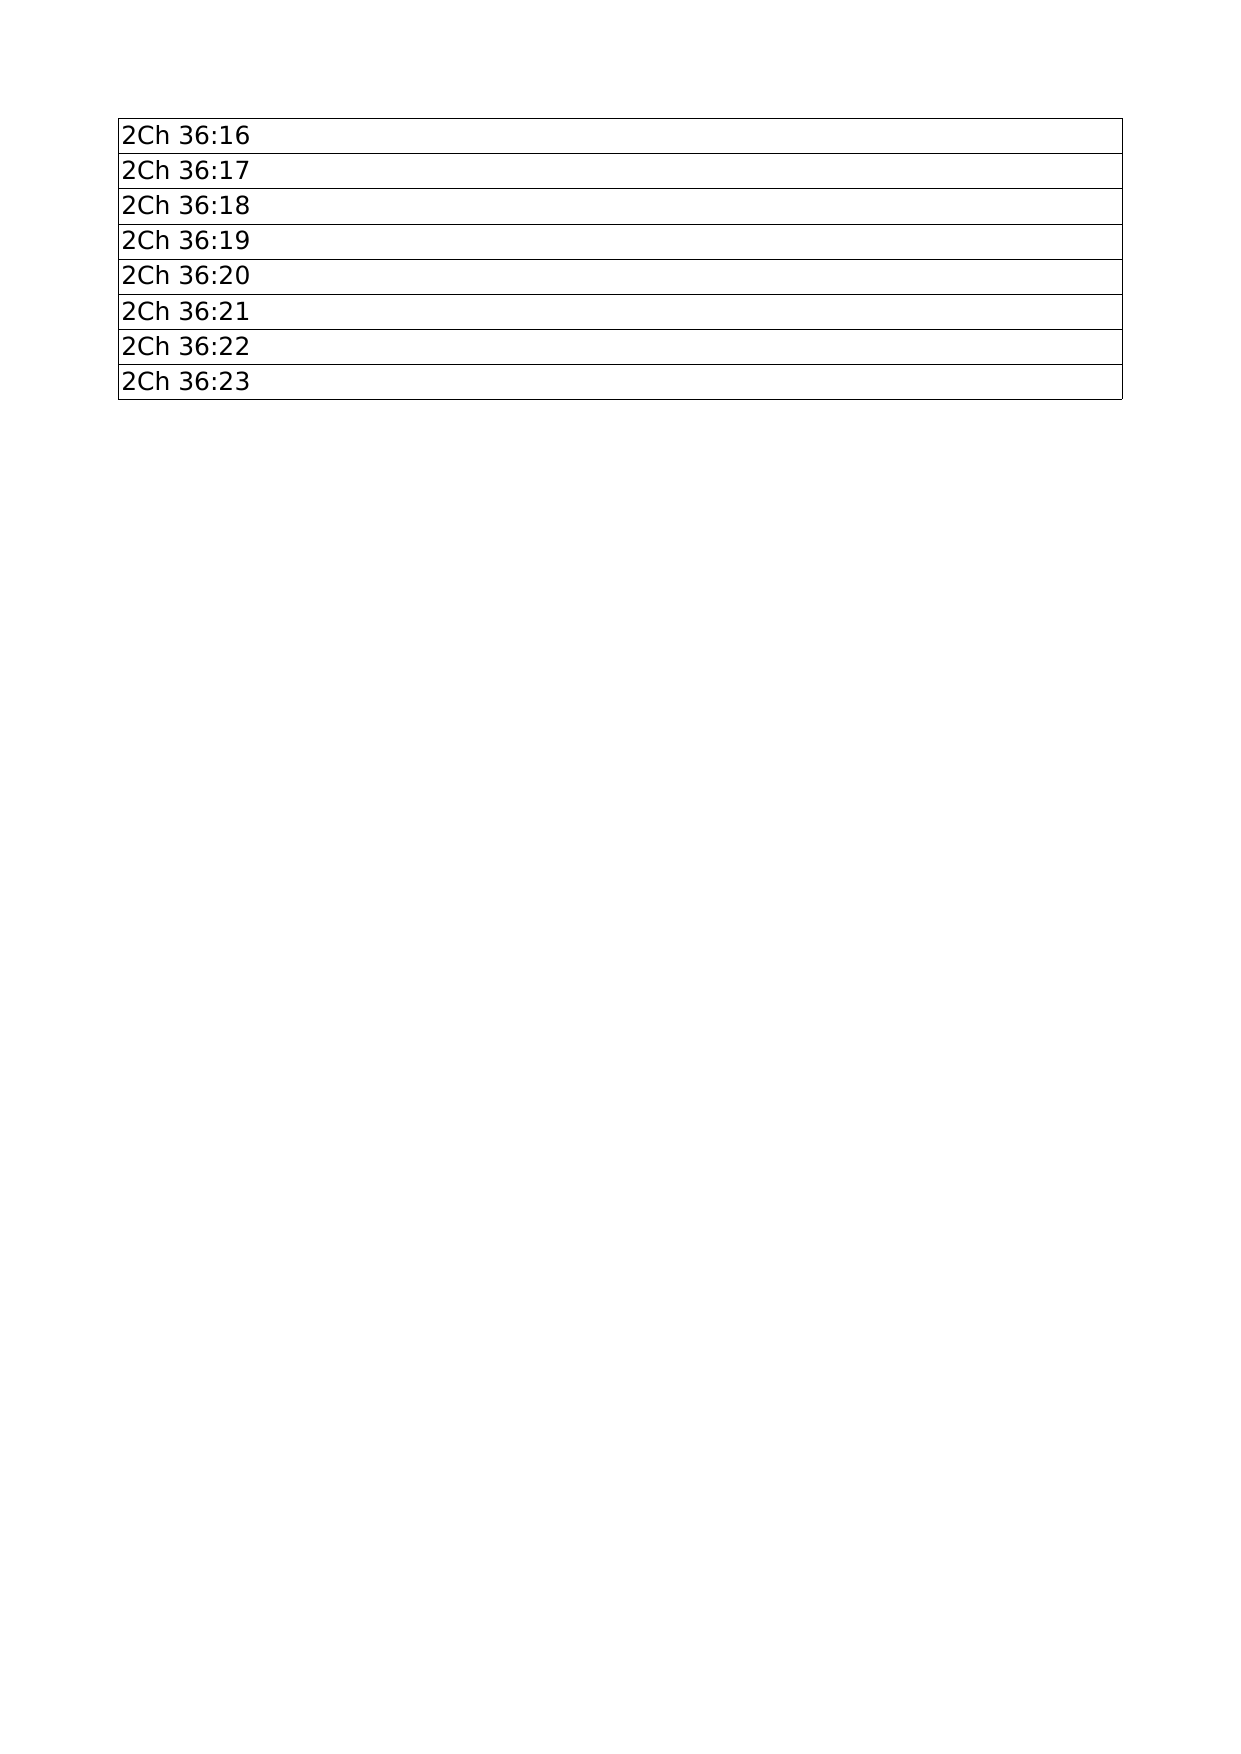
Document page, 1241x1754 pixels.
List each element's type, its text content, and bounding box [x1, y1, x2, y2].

table_cell 2Ch 36:20 [119, 260, 1122, 294]
table_cell 2Ch 36:22 [119, 330, 1122, 364]
table_cell 2Ch 36:19 [119, 225, 1122, 258]
table_cell 2Ch 36:21 [119, 295, 1122, 329]
table_cell 2Ch 36:17 [119, 154, 1122, 188]
table_cell 2Ch 36:16 [119, 119, 1122, 153]
table_cell 2Ch 36:18 [119, 189, 1122, 223]
table_cell 2Ch 36:23 [119, 365, 1122, 399]
